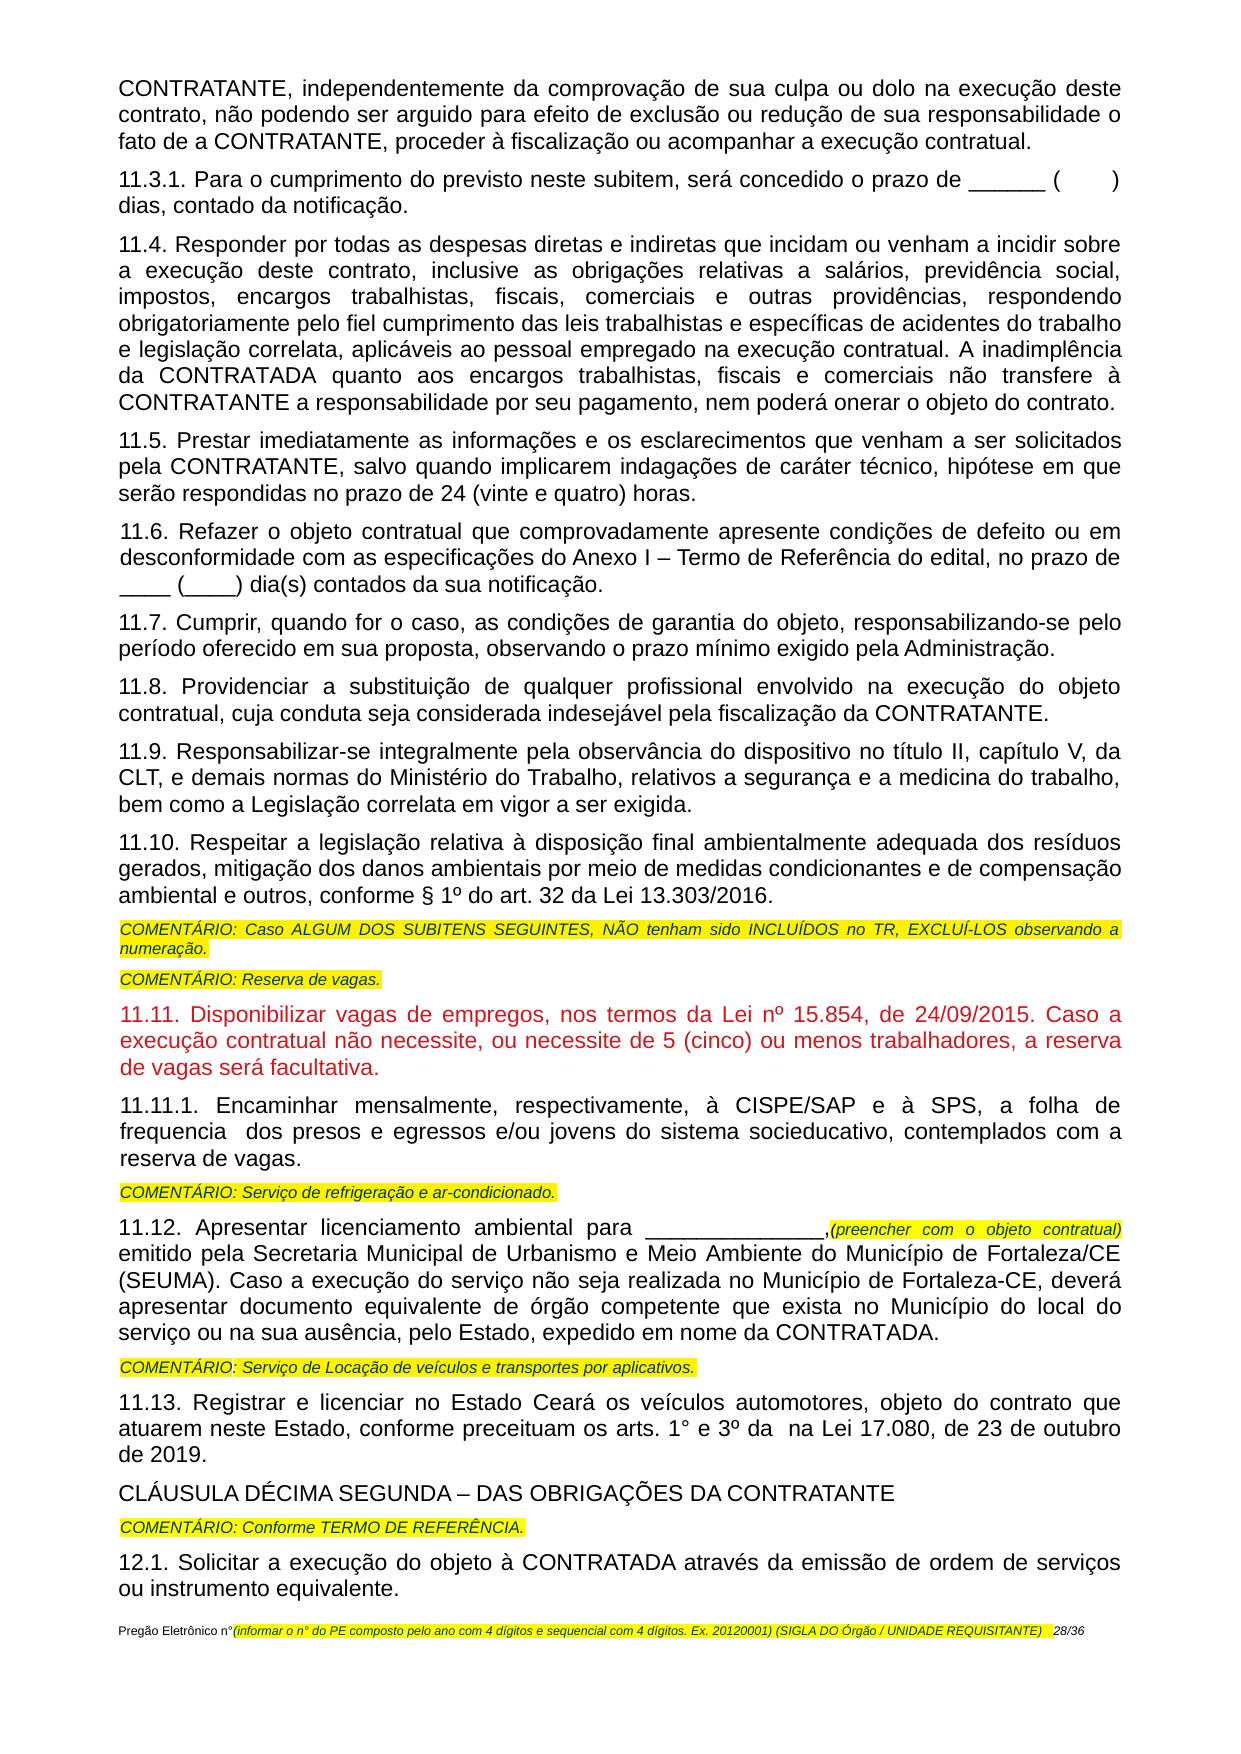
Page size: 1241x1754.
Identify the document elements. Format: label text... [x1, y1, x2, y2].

text 12.1. Solicitar a execução do objeto à CONTRATADA através da emissão de ordem de serviços ou instrumento equivalente. [118, 1549, 1122, 1602]
text 11.11. Disponibilizar vagas de empregos, nos termos da Lei nº 15.854, de 24/09/2015. Caso a execução contratual não necessite, ou necessite de 5 (cinco) ou menos trabalhadores, a reserva de vagas será facultativa. [119, 1001, 1122, 1080]
text 11.5. Prestar imediatamente as informações e os esclarecimentos que venham a ser solicitados pela CONTRATANTE, salvo quando implicarem indagações de caráter técnico, hipótese em que serão respondidas no prazo de 24 (vinte e quatro) horas. [118, 427, 1122, 506]
text 11.3.1. Para o cumprimento do previsto neste subitem, será concedido o prazo de ______ ( ) dias, contado da notificação. [118, 166, 1122, 219]
text 11.10. Respeitar a legislação relativa à disposição final ambientalmente adequada dos resíduos gerados, mitigação dos danos ambientais por meio de medidas condicionantes e de compensação ambiental e outros, conforme § 1º do art. 32 da Lei 13.303/2016. [118, 829, 1122, 908]
text COMENTÁRIO: Serviço de Locação de veículos e transportes por aplicativos. [119, 1358, 1122, 1377]
text COMENTÁRIO: Serviço de refrigeração e ar-condicionado. [119, 1183, 1122, 1202]
text 11.11.1. Encaminhar mensalmente, respectivamente, à CISPE/SAP e à SPS, a folha de frequencia dos presos e egressos e/ou jovens do sistema socieducativo, contemplados com a reserva de vagas. [119, 1092, 1122, 1171]
text 11.6. Refazer o objeto contratual que comprovadamente apresente condições de defeito ou em desconformidade com as especificações do Anexo I – Termo de Referência do edital, no prazo de ____ (____) dia(s) contados da sua notificação. [119, 518, 1122, 597]
text COMENTÁRIO: Caso ALGUM DOS SUBITENS SEGUINTES, NÃO tenham sido INCLUÍDOS no TR, EXCLUÍ-LOS observando a numeração. [119, 920, 1122, 958]
text 11.9. Responsabilizar-se integralmente pela observância do dispositivo no título II, capítulo V, da CLT, e demais normas do Ministério do Trabalho, relativos a segurança e a medicina do trabalho, bem como a Legislação correlata em vigor a ser exigida. [118, 738, 1122, 817]
text 11.7. Cumprir, quando for o caso, as condições de garantia do objeto, responsabilizando-se pelo período oferecido em sua proposta, observando o prazo mínimo exigido pela Administração. [118, 609, 1122, 661]
text 11.13. Registrar e licenciar no Estado Ceará os veículos automotores, objeto do contrato que atuarem neste Estado, conforme preceituam os arts. 1° e 3º da na Lei 17.080, de 23 de outubro de 2019. [118, 1389, 1122, 1468]
text CONTRATANTE, independentemente da comprovação de sua culpa ou dolo na execução deste contrato, não podendo ser arguido para efeito de exclusão ou redução de sua responsabilidade o fato de a CONTRATANTE, proceder à fiscalização ou acompanhar a execução contratual. [118, 75, 1122, 154]
text COMENTÁRIO: Reserva de vagas. [119, 970, 1122, 989]
text 11.8. Providenciar a substituição de qualquer profissional envolvido na execução do objeto contratual, cuja conduta seja considerada indesejável pela fiscalização da CONTRATANTE. [118, 673, 1122, 726]
text CLÁUSULA DÉCIMA SEGUNDA – DAS OBRIGAÇÕES DA CONTRATANTE [118, 1479, 1122, 1506]
text 11.4. Responder por todas as despesas diretas e indiretas que incidam ou venham a incidir sobre a execução deste contrato, inclusive as obrigações relativas a salários, previdência social, impostos, encargos trabalhistas, fiscais, comerciais e outras providências, respondendo obrigatoriamente pelo fiel cumprimento das leis trabalhistas e específicas de acidentes do trabalho e legislação correlata, aplicáveis ao pessoal empregado na execução contratual. A inadimplência da CONTRATADA quanto aos encargos trabalhistas, fiscais e comerciais não transfere à CONTRATANTE a responsabilidade por seu pagamento, nem poderá onerar o objeto do contrato. [118, 231, 1122, 415]
text 11.12. Apresentar licenciamento ambiental para ______________,(preencher com o objeto contratual) emitido pela Secretaria Municipal de Urbanismo e Meio Ambiente do Município de Fortaleza/CE (SEUMA). Caso a execução do serviço não seja realizada no Município de Fortaleza-CE, deverá apresentar documento equivalente de órgão competente que exista no Município do local do serviço ou na sua ausência, pelo Estado, expedido em nome da CONTRATADA. [118, 1214, 1122, 1346]
text COMENTÁRIO: Conforme TERMO DE REFERÊNCIA. [120, 1518, 1122, 1537]
